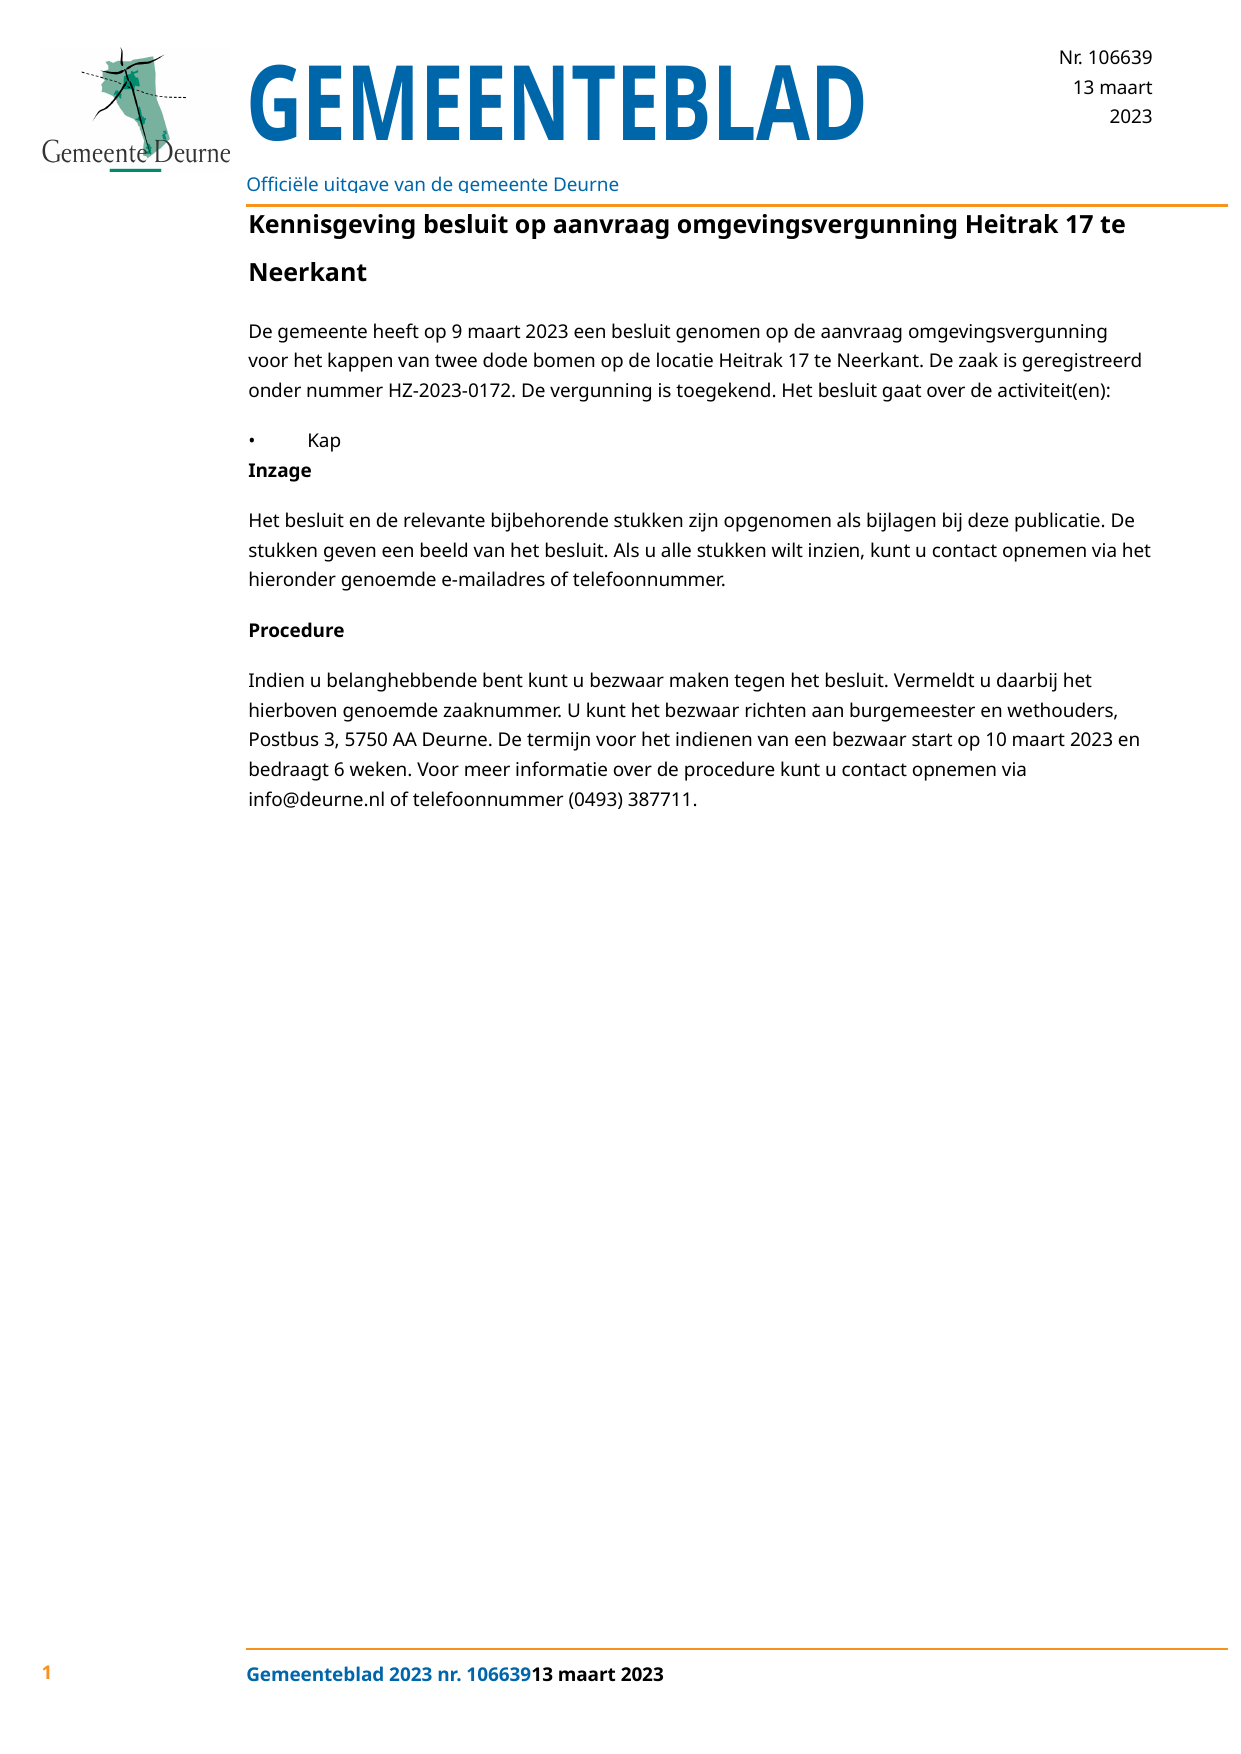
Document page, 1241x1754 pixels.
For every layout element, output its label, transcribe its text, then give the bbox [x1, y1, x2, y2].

picture [41, 47, 231, 172]
text De gemeente heeft op 9 maart 2023 een besluit genomen op de aanvraag omgevingsvergunning voor het kappen van twee dode bomen op de locatie Heitrak 17 te Neerkant. De zaak is geregistreerd onder nummer HZ-2023-0172. De vergunning is toegekend. Het besluit gaat over de activiteit(en): [248, 318, 1152, 403]
text Kennisgeving besluit op aanvraag omgevingsvergunning Heitrak 17 te Neerkant [248, 207, 1152, 288]
text Procedure [248, 617, 1152, 643]
text Indien u belanghebbende bent kunt u bezwaar maken tegen het besluit. Vermeldt u daarbij het hierboven genoemde zaaknummer. U kunt het bezwaar richten aan burgemeester en wethouders, Postbus 3, 5750 AA Deurne. De termijn voor het indienen van een bezwaar start op 10 maart 2023 en bedraagt 6 weken. Voor meer informatie over de procedure kunt u contact opnemen via info@deurne.nl of telefoonnummer (0493) 387711. [248, 667, 1152, 812]
text Het besluit en de relevante bijbehorende stukken zijn opgenomen als bijlagen bij deze publicatie. De stukken geven een beeld van het besluit. Als u alle stukken wilt inzien, kunt u contact opnemen via het hieronder genoemde e-mailadres of telefoonnummer. [248, 507, 1152, 592]
text Inzage [248, 457, 1152, 483]
list Kap [248, 427, 1152, 453]
